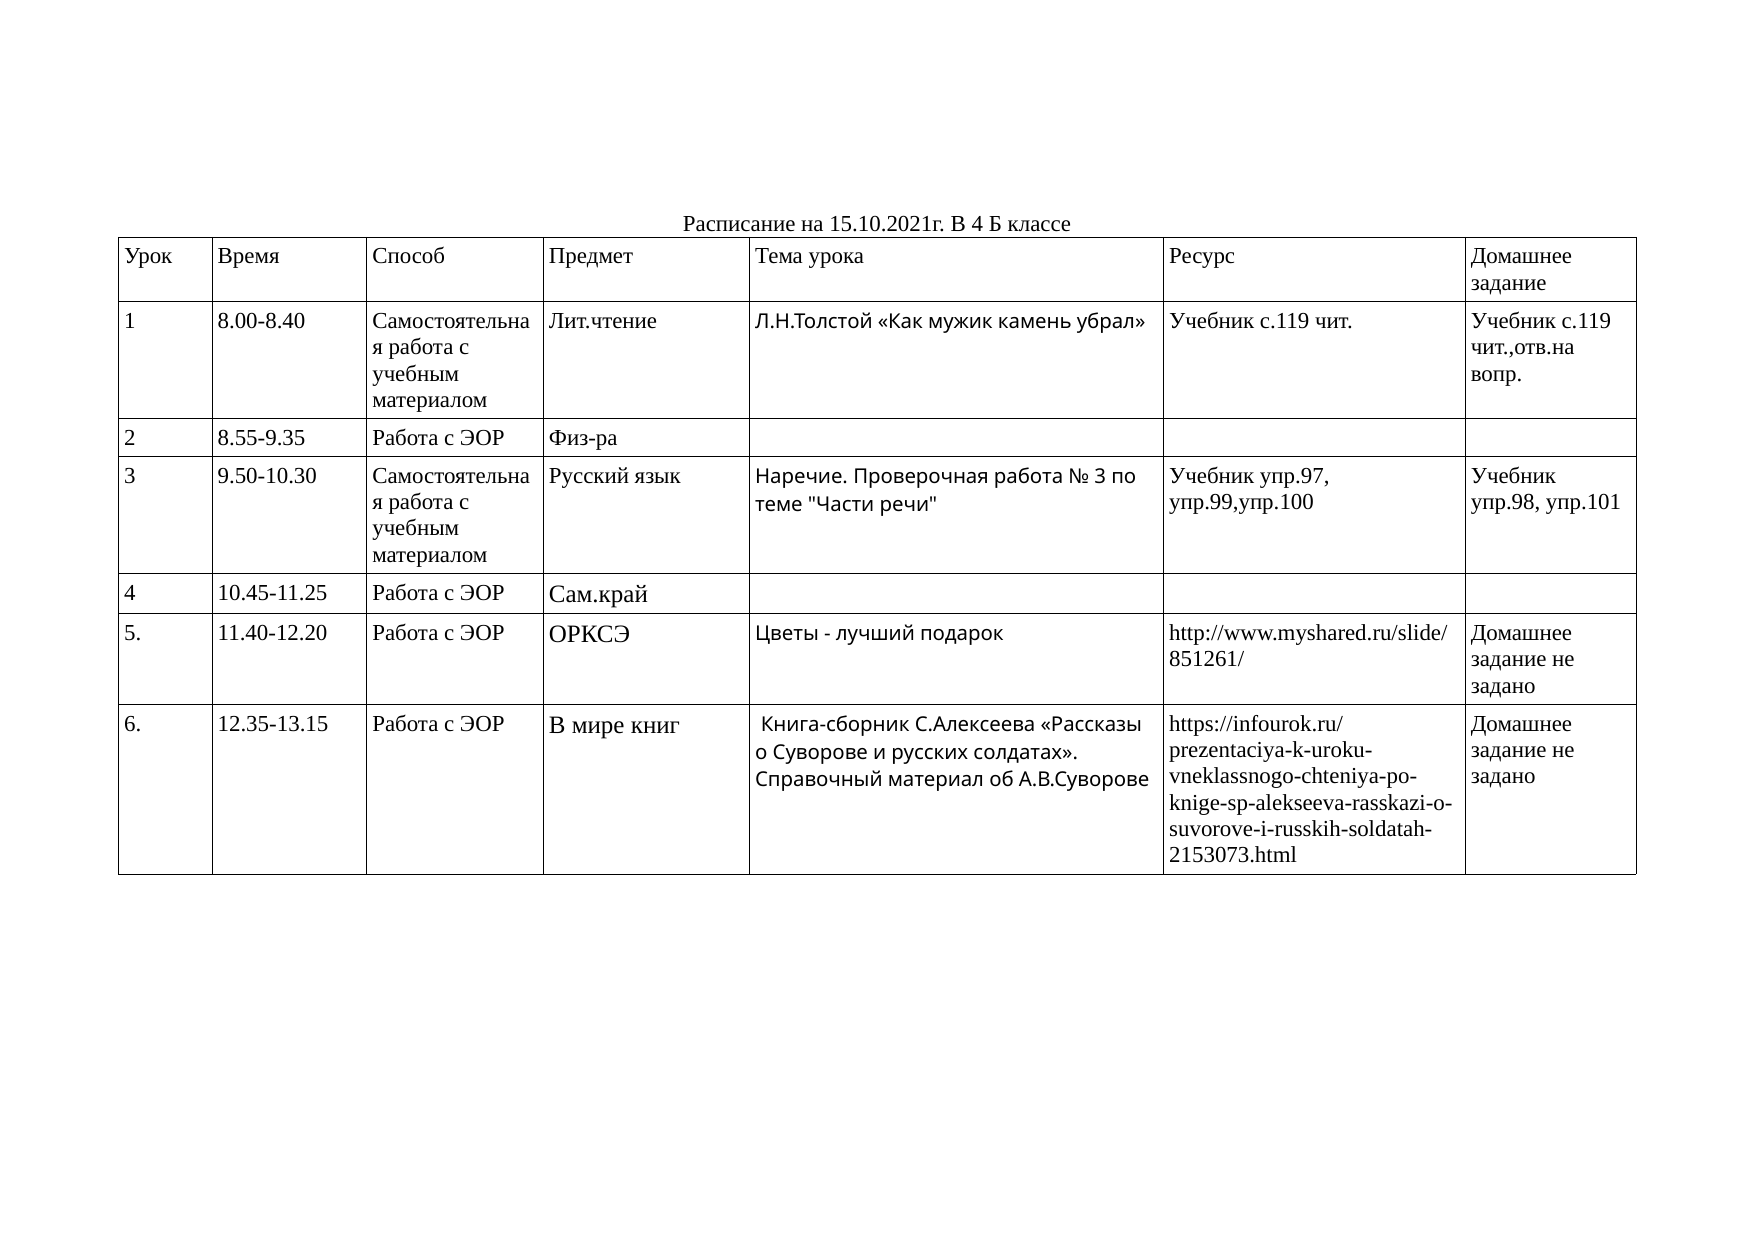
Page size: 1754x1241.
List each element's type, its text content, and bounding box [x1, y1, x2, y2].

table_cell Учебник упр.98, упр.101 [1466, 457, 1636, 573]
table_cell 4 [119, 574, 212, 613]
table_cell [1164, 574, 1465, 613]
table_cell 8.00-8.40 [213, 302, 366, 418]
table_cell 11.40-12.20 [213, 614, 366, 704]
table_cell [1466, 574, 1636, 613]
table_cell Самостоятельная работа с учебным материалом [367, 302, 543, 418]
table_cell Учебник с.119 чит. [1164, 302, 1465, 418]
table_cell Работа с ЭОР [367, 705, 543, 873]
table_cell 8.55-9.35 [213, 419, 366, 456]
table_cell Л.Н.Толстой «Как мужик камень убрал» [750, 302, 1163, 418]
table_cell Русский язык [544, 457, 749, 573]
table_cell 12.35-13.15 [213, 705, 366, 873]
table_cell Наречие. Проверочная работа № 3 по теме "Части речи" [750, 457, 1163, 573]
table_cell [750, 574, 1163, 613]
table_cell Учебник с.119 чит.,отв.на вопр. [1466, 302, 1636, 418]
table_cell 5. [119, 614, 212, 704]
table_cell [1164, 419, 1465, 456]
table_header Время [213, 238, 366, 301]
table_cell Работа с ЭОР [367, 419, 543, 456]
table_cell 6. [119, 705, 212, 873]
table_cell Учебник упр.97, упр.99,упр.100 [1164, 457, 1465, 573]
table_cell 2 [119, 419, 212, 456]
table_cell Домашнее задание не задано [1466, 614, 1636, 704]
table_header Урок [119, 238, 212, 301]
table_cell Самостоятельная работа с учебным материалом [367, 457, 543, 573]
table_cell Физ-ра [544, 419, 749, 456]
table_cell Работа с ЭОР [367, 614, 543, 704]
table_header Предмет [544, 238, 749, 301]
table_cell 3 [119, 457, 212, 573]
table_cell 9.50-10.30 [213, 457, 366, 573]
table_header Способ [367, 238, 543, 301]
table_cell В мире книг [544, 705, 749, 873]
text Расписание на 15.10.2021г. В 4 Б классе [118, 210, 1636, 237]
table_cell Домашнее задание не задано [1466, 705, 1636, 873]
table_cell Работа с ЭОР [367, 574, 543, 613]
table_header Ресурс [1164, 238, 1465, 301]
table_cell [1466, 419, 1636, 456]
table_cell [750, 419, 1163, 456]
table_cell Сам.край [544, 574, 749, 613]
table_cell https://infourok.ru/prezentaciya-k-uroku-vneklassnogo-chteniya-po-knige-sp-alekseeva-rasskazi-o-suvorove-i-russkih-soldatah-2153073.html [1164, 705, 1465, 873]
table_header Тема урока [750, 238, 1163, 301]
table_cell http://www.myshared.ru/slide/851261/ [1164, 614, 1465, 704]
table_cell Лит.чтение [544, 302, 749, 418]
table_cell Цветы - лучший подарок [750, 614, 1163, 704]
table_header Домашнее задание [1466, 238, 1636, 301]
table_cell 1 [119, 302, 212, 418]
table_cell ОРКСЭ [544, 614, 749, 704]
table_cell Книга-сборник С.Алексеева «Рассказы о Суворове и русских солдатах». Справочный материал об А.В.Суворове [750, 705, 1163, 873]
table_cell 10.45-11.25 [213, 574, 366, 613]
